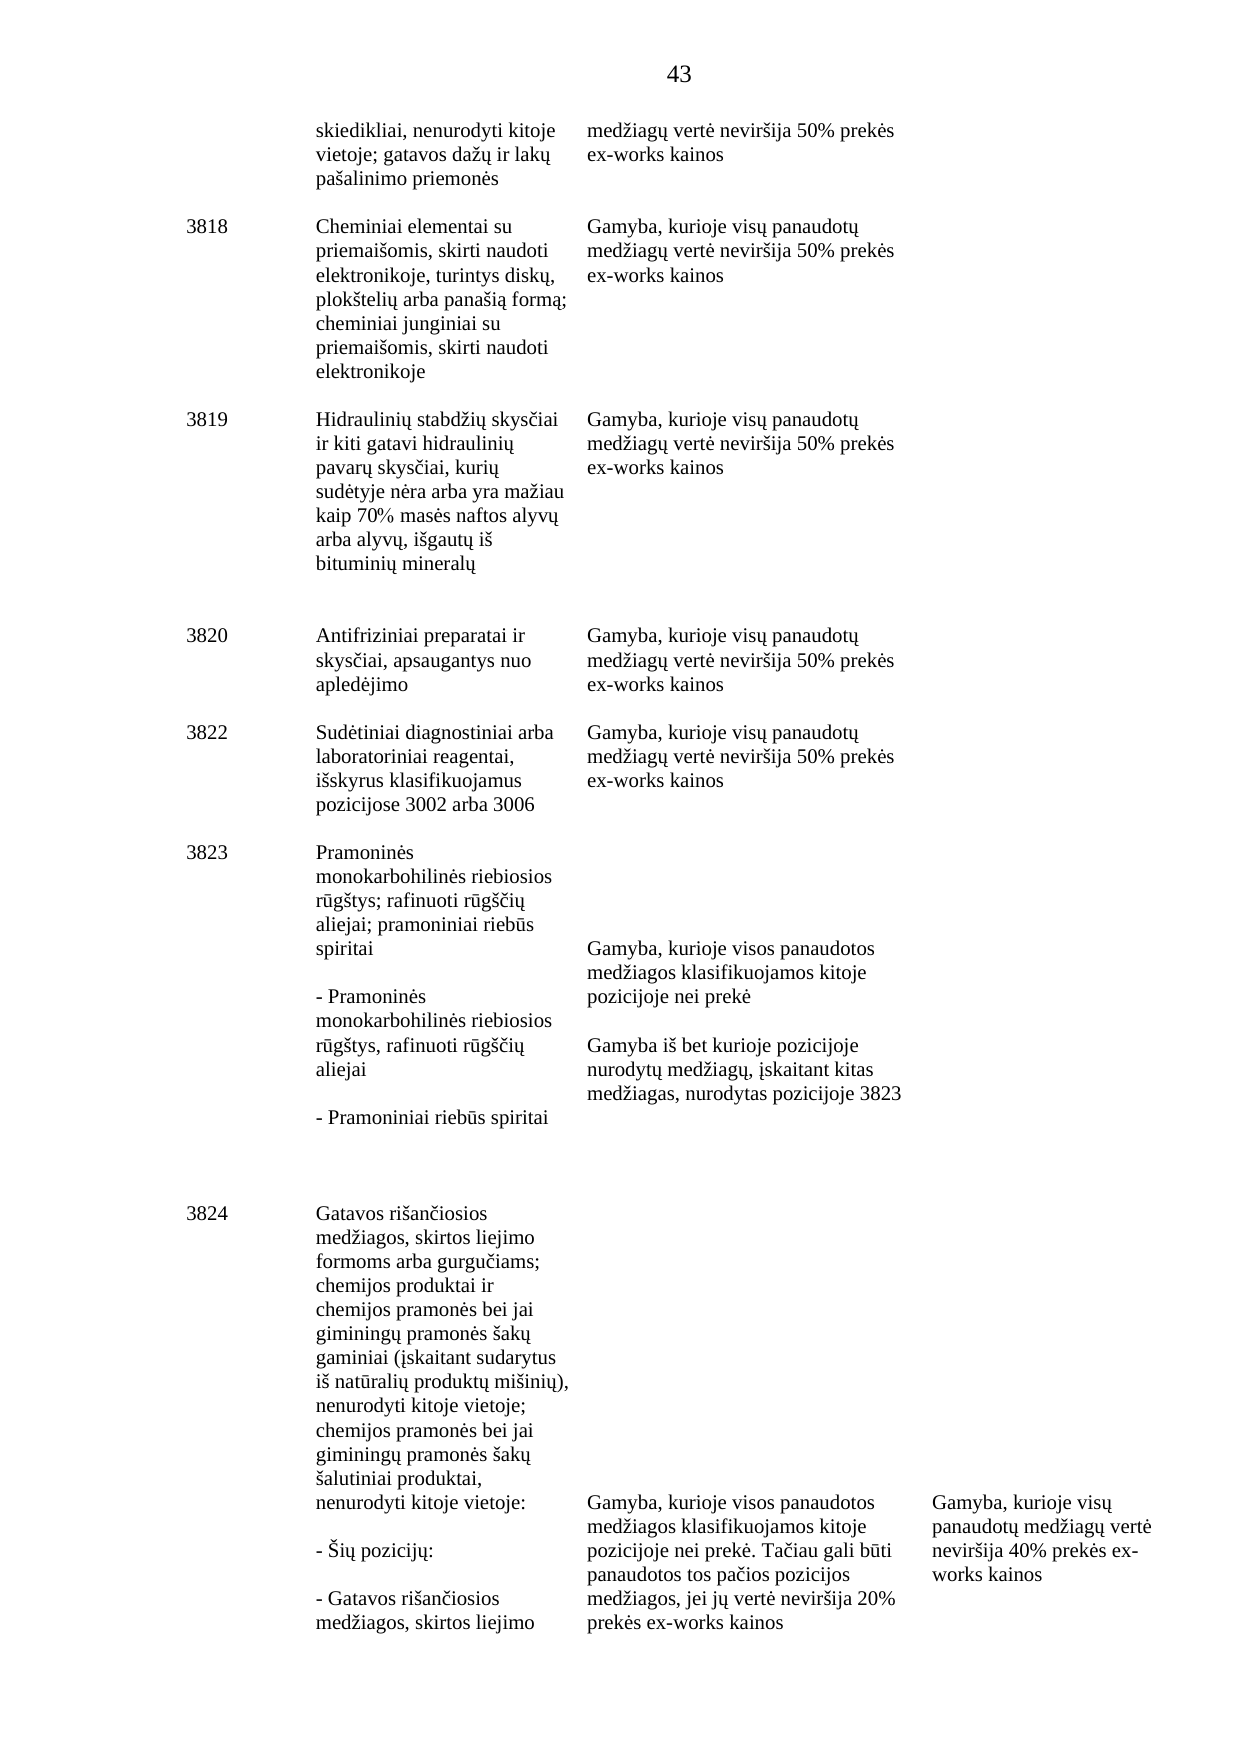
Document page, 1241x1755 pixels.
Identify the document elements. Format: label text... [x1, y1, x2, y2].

table_cell [923, 720, 1181, 840]
table_cell [923, 407, 1181, 623]
table_cell [923, 840, 1181, 1201]
table_cell 3818 [177, 214, 307, 407]
table_cell Gamyba, kurioje visų panaudotų medžiagų vertė neviršija 50% prekės ex-works kainos [578, 624, 923, 720]
table_cell skiedikliai, nenurodyti kitoje vietoje; gatavos dažų ir lakų pašalinimo priemonės [307, 118, 578, 214]
table_cell Gatavos rišančiosios medžiagos, skirtos liejimo formoms arba gurgučiams; chemijos produktai ir chemijos pramonės bei jai giminingų pramonės šakų gaminiai (įskaitant sudarytus iš natūralių produktų mišinių), nenurodyti kitoje vietoje; chemijos pramonės bei jai giminingų pramonės šakų šalutiniai produktai, nenurodyti kitoje vietoje: - Šių pozicijų: - Gatavos rišančiosios medžiagos, skirtos liejimo [307, 1201, 578, 1634]
table_cell Gamyba, kurioje visų panaudotų medžiagų vertė neviršija 50% prekės ex-works kainos [578, 407, 923, 623]
table_cell [923, 214, 1181, 407]
table_cell Gamyba, kurioje visos panaudotos medžiagos klasifikuojamos kitoje pozicijoje nei prekė. Tačiau gali būti panaudotos tos pačios pozicijos medžiagos, jei jų vertė neviršija 20% prekės ex-works kainos [578, 1201, 923, 1634]
table_cell 3820 [177, 624, 307, 720]
table_cell 3819 [177, 407, 307, 623]
table_cell 3822 [177, 720, 307, 840]
table_cell [177, 118, 307, 214]
table_cell Pramoninės monokarbohilinės riebiosios rūgštys; rafinuoti rūgščių aliejai; pramoniniai riebūs spiritai - Pramoninės monokarbohilinės riebiosios rūgštys, rafinuoti rūgščių aliejai - Pramoniniai riebūs spiritai [307, 840, 578, 1201]
table_cell 3823 [177, 840, 307, 1201]
table_cell medžiagų vertė neviršija 50% prekės ex-works kainos [578, 118, 923, 214]
table_cell 3824 [177, 1201, 307, 1634]
table_cell Gamyba, kurioje visos panaudotos medžiagos klasifikuojamos kitoje pozicijoje nei prekė Gamyba iš bet kurioje pozicijoje nurodytų medžiagų, įskaitant kitas medžiagas, nurodytas pozicijoje 3823 [578, 840, 923, 1201]
table_cell Antifriziniai preparatai ir skysčiai, apsaugantys nuo apledėjimo [307, 624, 578, 720]
table_cell Gamyba, kurioje visų panaudotų medžiagų vertė neviršija 40% prekės ex-works kainos [923, 1201, 1181, 1634]
table_cell Gamyba, kurioje visų panaudotų medžiagų vertė neviršija 50% prekės ex-works kainos [578, 214, 923, 407]
table_cell Cheminiai elementai su priemaišomis, skirti naudoti elektronikoje, turintys diskų, plokštelių arba panašią formą; cheminiai junginiai su priemaišomis, skirti naudoti elektronikoje [307, 214, 578, 407]
table_cell Sudėtiniai diagnostiniai arba laboratoriniai reagentai, išskyrus klasifikuojamus pozicijose 3002 arba 3006 [307, 720, 578, 840]
table_cell Hidraulinių stabdžių skysčiai ir kiti gatavi hidraulinių pavarų skysčiai, kurių sudėtyje nėra arba yra mažiau kaip 70 masės naftos alyvų arba alyvų, išgautų iš bituminių mineralų [307, 407, 578, 623]
table_cell Gamyba, kurioje visų panaudotų medžiagų vertė neviršija 50% prekės ex-works kainos [578, 720, 923, 840]
table_cell [923, 118, 1181, 214]
table_cell [923, 624, 1181, 720]
